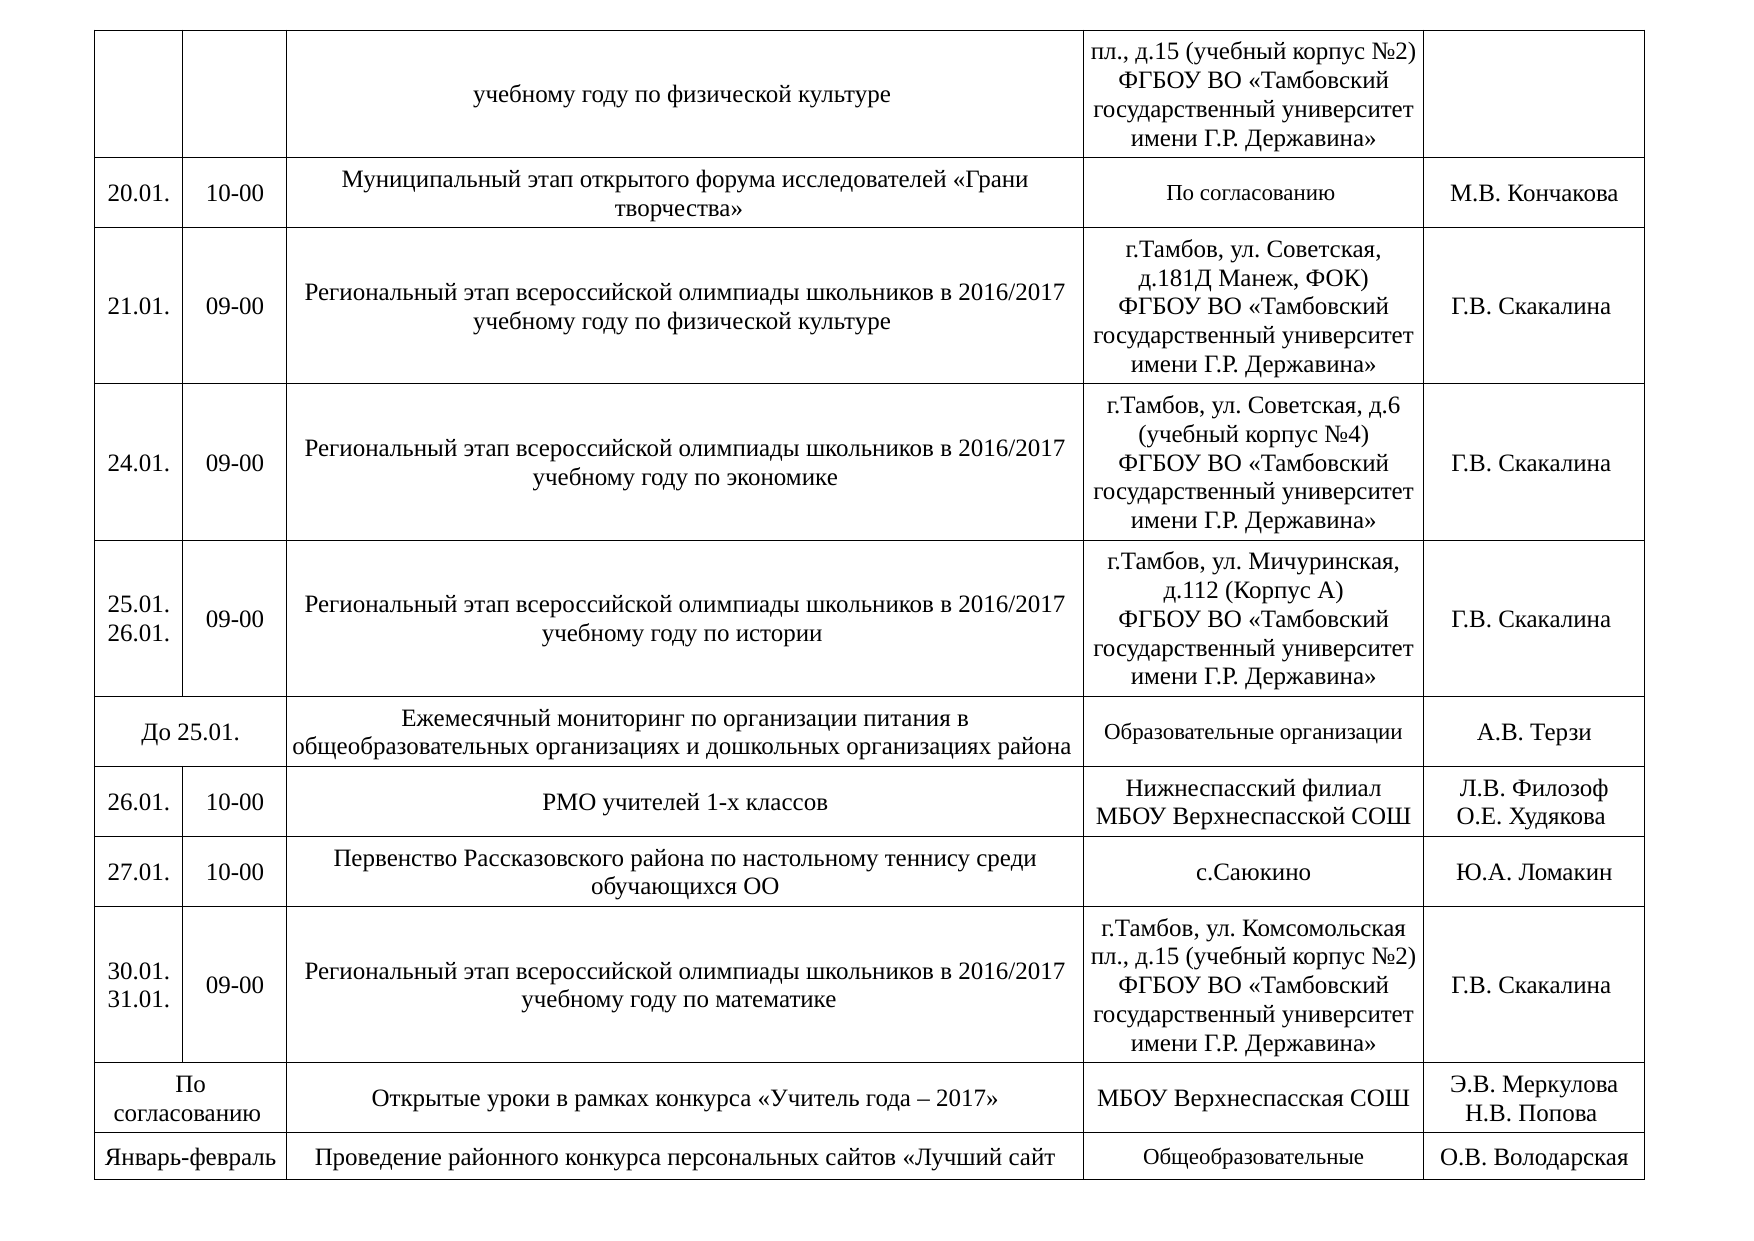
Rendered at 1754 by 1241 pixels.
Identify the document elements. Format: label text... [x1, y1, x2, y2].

table_cell [95, 31, 182, 157]
table_cell Образовательные организации [1084, 697, 1423, 766]
table_cell Ю.А. Ломакин [1424, 837, 1644, 906]
table_cell Региональный этап всероссийской олимпиады школьников в 2016/2017 учебному году по физической культуре [287, 228, 1083, 383]
table_cell с.Саюкино [1084, 837, 1423, 906]
table_cell 30.01. 31.01. [95, 907, 182, 1062]
table_cell 09-00 [183, 541, 286, 696]
table_cell [183, 31, 286, 157]
table_cell По согласованию [95, 1063, 286, 1132]
table_cell Первенство Рассказовского района по настольному теннису среди обучающихся ОО [287, 837, 1083, 906]
table_cell Общеобразовательные [1084, 1133, 1423, 1179]
table_cell 27.01. [95, 837, 182, 906]
table_cell 09-00 [183, 907, 286, 1062]
table_cell Ежемесячный мониторинг по организации питания в общеобразовательных организациях и дошкольных организациях района [287, 697, 1083, 766]
table_cell 10-00 [183, 767, 286, 836]
table_cell А.В. Терзи [1424, 697, 1644, 766]
table_cell Январь-февраль [95, 1133, 286, 1179]
table_cell Э.В. Меркулова Н.В. Попова [1424, 1063, 1644, 1132]
table_cell Открытые уроки в рамках конкурса «Учитель года – 2017» [287, 1063, 1083, 1132]
table_cell 21.01. [95, 228, 182, 383]
table_cell Г.В. Скакалина [1424, 541, 1644, 696]
table_cell Проведение районного конкурса персональных сайтов «Лучший сайт [287, 1133, 1083, 1179]
table_cell Нижнеспасский филиал МБОУ Верхнеспасской СОШ [1084, 767, 1423, 836]
table_cell 10-00 [183, 837, 286, 906]
table_cell [1424, 31, 1644, 157]
table_cell г.Тамбов, ул. Комсомольская пл., д.15 (учебный корпус №2) ФГБОУ ВО «Тамбовский государственный университет имени Г.Р. Державина» [1084, 907, 1423, 1062]
table_cell 25.01. 26.01. [95, 541, 182, 696]
table_cell О.В. Володарская [1424, 1133, 1644, 1179]
table_cell 26.01. [95, 767, 182, 836]
table_cell 10-00 [183, 158, 286, 227]
table_cell 09-00 [183, 228, 286, 383]
table_cell Л.В. Филозоф О.Е. Худякова [1424, 767, 1644, 836]
table_cell г.Тамбов, ул. Мичуринская, д.112 (Корпус А) ФГБОУ ВО «Тамбовский государственный университет имени Г.Р. Державина» [1084, 541, 1423, 696]
table_cell Г.В. Скакалина [1424, 384, 1644, 539]
table_cell пл., д.15 (учебный корпус №2) ФГБОУ ВО «Тамбовский государственный университет имени Г.Р. Державина» [1084, 31, 1423, 157]
table_cell г.Тамбов, ул. Советская, д.6 (учебный корпус №4) ФГБОУ ВО «Тамбовский государственный университет имени Г.Р. Державина» [1084, 384, 1423, 539]
table_cell 24.01. [95, 384, 182, 539]
table_cell Муниципальный этап открытого форума исследователей «Грани творчества» [287, 158, 1083, 227]
table_cell Региональный этап всероссийской олимпиады школьников в 2016/2017 учебному году по истории [287, 541, 1083, 696]
table_cell 09-00 [183, 384, 286, 539]
table_cell 20.01. [95, 158, 182, 227]
table_cell М.В. Кончакова [1424, 158, 1644, 227]
table_cell Г.В. Скакалина [1424, 228, 1644, 383]
table_cell учебному году по физической культуре [287, 31, 1083, 157]
table_cell МБОУ Верхнеспасская СОШ [1084, 1063, 1423, 1132]
table_cell Г.В. Скакалина [1424, 907, 1644, 1062]
table_cell РМО учителей 1-х классов [287, 767, 1083, 836]
table_cell По согласованию [1084, 158, 1423, 227]
table_cell Региональный этап всероссийской олимпиады школьников в 2016/2017 учебному году по математике [287, 907, 1083, 1062]
table_cell г.Тамбов, ул. Советская, д.181Д Манеж, ФОК) ФГБОУ ВО «Тамбовский государственный университет имени Г.Р. Державина» [1084, 228, 1423, 383]
table_cell До 25.01. [95, 697, 286, 766]
table_cell Региональный этап всероссийской олимпиады школьников в 2016/2017 учебному году по экономике [287, 384, 1083, 539]
